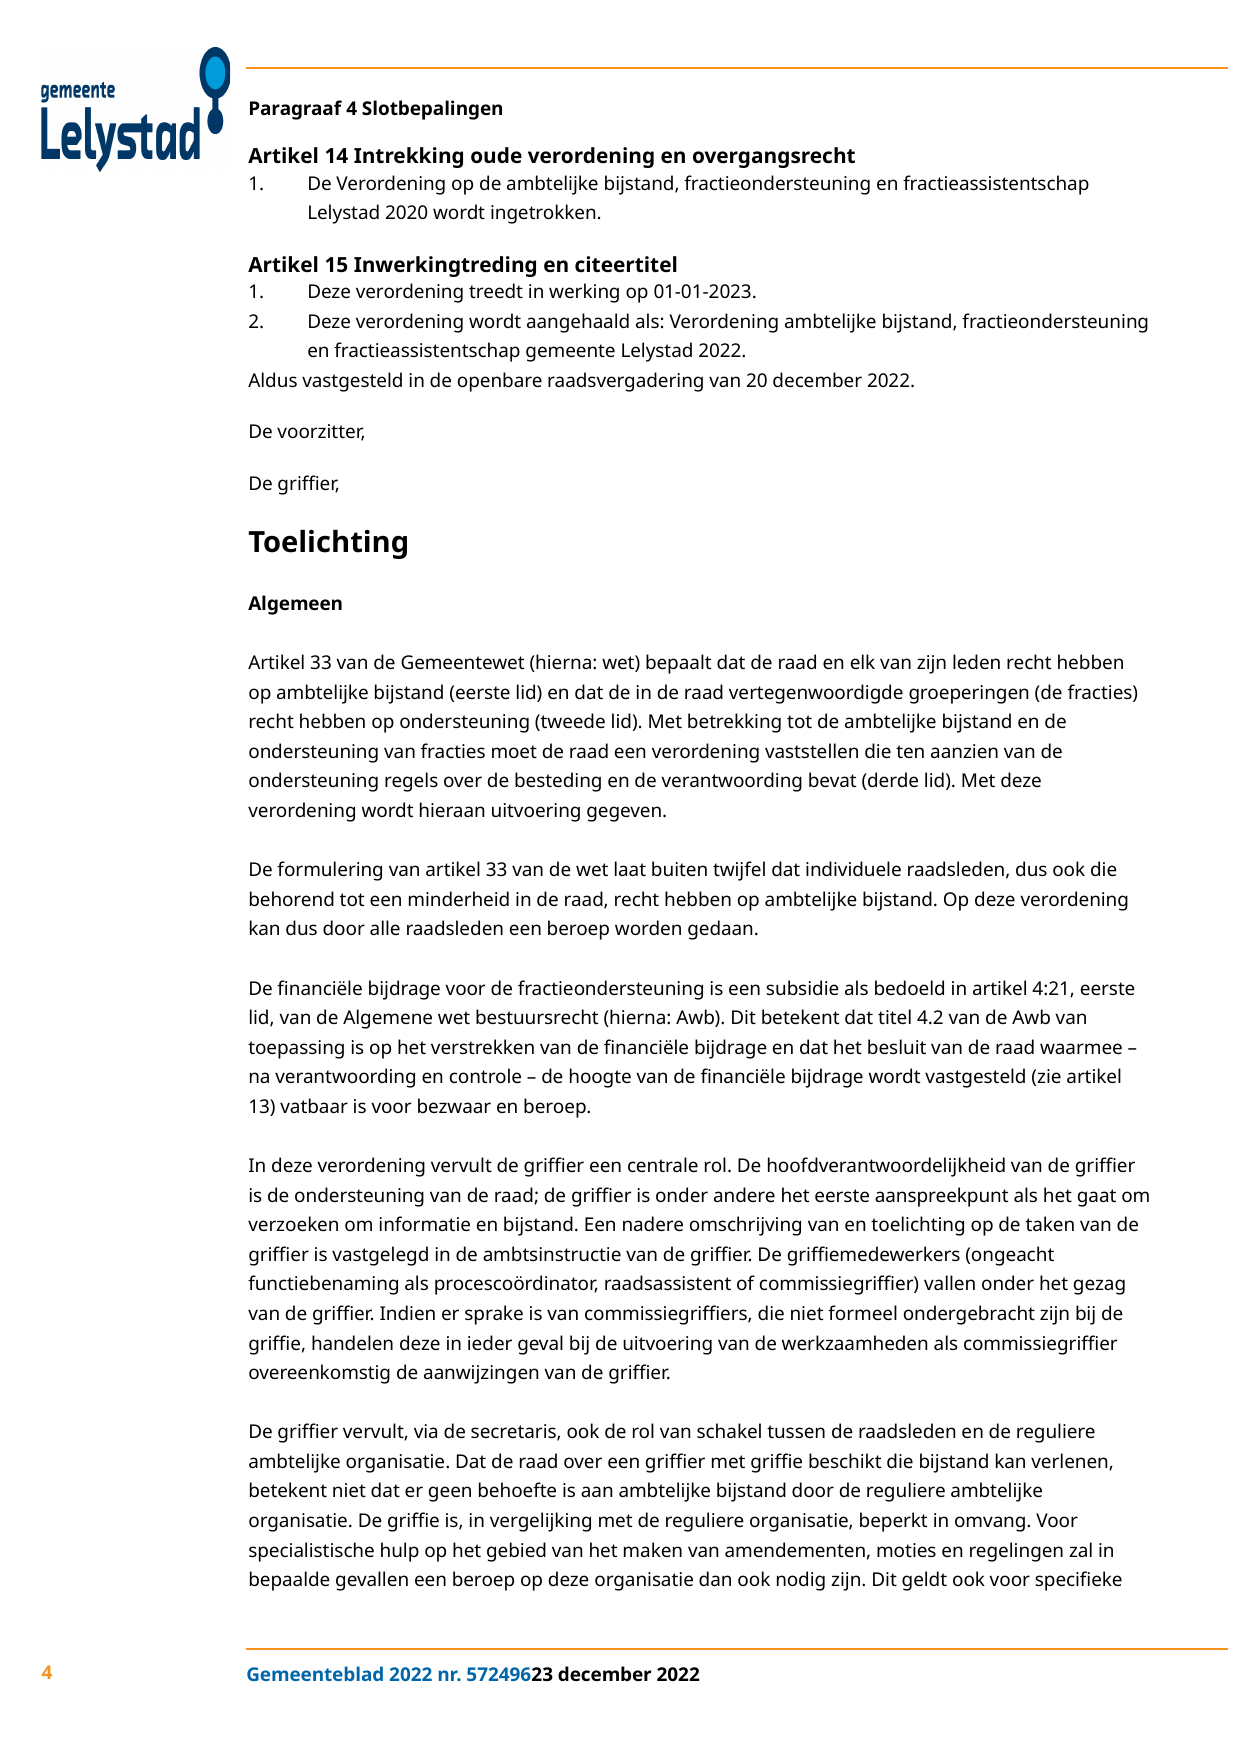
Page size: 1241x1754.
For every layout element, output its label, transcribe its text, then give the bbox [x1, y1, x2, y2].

list Deze verordening wordt aangehaald als: Verordening ambtelijke bijstand, fractieondersteuning en fractieassistentschap gemeente Lelystad 2022. [248, 308, 1152, 363]
picture [41, 47, 231, 172]
list De Verordening op de ambtelijke bijstand, fractieondersteuning en fractieassistentschap Lelystad 2020 wordt ingetrokken. [248, 170, 1152, 225]
text Artikel 15 Inwerkingtreding en citeertitel [248, 250, 1152, 278]
text Toelichting [248, 521, 1152, 561]
text Artikel 14 Intrekking oude verordening en overgangsrecht [248, 141, 1152, 170]
text Algemeen [248, 590, 1152, 616]
text De formulering van artikel 33 van de wet laat buiten twijfel dat individuele raadsleden, dus ook die behorend tot een minderheid in de raad, recht hebben op ambtelijke bijstand. Op deze verordening kan dus door alle raadsleden een beroep worden gedaan. [248, 856, 1152, 941]
text De voorzitter, [248, 418, 1152, 444]
text De griffier vervult, via de secretaris, ook de rol van schakel tussen de raadsleden en de reguliere ambtelijke organisatie. Dat de raad over een griffier met griffie beschikt die bijstand kan verlenen, betekent niet dat er geen behoefte is aan ambtelijke bijstand door de reguliere ambtelijke organisatie. De griffie is, in vergelijking met de reguliere organisatie, beperkt in omvang. Voor specialistische hulp op het gebied van het maken van amendementen, moties en regelingen zal in bepaalde gevallen een beroep op deze organisatie dan ook nodig zijn. Dit geldt ook voor specifieke [248, 1418, 1152, 1592]
text In deze verordening vervult de griffier een centrale rol. De hoofdverantwoordelijkheid van de griffier is de ondersteuning van de raad; de griffier is onder andere het eerste aanspreekpunt als het gaat om verzoeken om informatie en bijstand. Een nadere omschrijving van en toelichting op de taken van de griffier is vastgelegd in de ambtsinstructie van de griffier. De griffiemedewerkers (ongeacht functiebenaming als procescoördinator, raadsassistent of commissiegriffier) vallen onder het gezag van de griffier. Indien er sprake is van commissiegriffiers, die niet formeel ondergebracht zijn bij de griffie, handelen deze in ieder geval bij de uitvoering van de werkzaamheden als commissiegriffier overeenkomstig de aanwijzingen van de griffier. [248, 1152, 1152, 1385]
text Artikel 33 van de Gemeentewet (hierna: wet) bepaalt dat de raad en elk van zijn leden recht hebben op ambtelijke bijstand (eerste lid) en dat de in de raad vertegenwoordigde groeperingen (de fracties) recht hebben op ondersteuning (tweede lid). Met betrekking tot de ambtelijke bijstand en de ondersteuning van fracties moet de raad een verordening vaststellen die ten aanzien van de ondersteuning regels over de besteding en de verantwoording bevat (derde lid). Met deze verordening wordt hieraan uitvoering gegeven. [248, 649, 1152, 823]
list Deze verordening treedt in werking op 01-01-2023. [248, 278, 1152, 304]
text Paragraaf 4 Slotbepalingen [248, 95, 1152, 121]
text De griffier, [248, 470, 1152, 496]
text De financiële bijdrage voor de fractieondersteuning is een subsidie als bedoeld in artikel 4:21, eerste lid, van de Algemene wet bestuursrecht (hierna: Awb). Dit betekent dat titel 4.2 van de Awb van toepassing is op het verstrekken van de financiële bijdrage en dat het besluit van de raad waarmee – na verantwoording en controle – de hoogte van de financiële bijdrage wordt vastgesteld (zie artikel 13) vatbaar is voor bezwaar en beroep. [248, 975, 1152, 1119]
text Aldus vastgesteld in de openbare raadsvergadering van 20 december 2022. [248, 367, 1152, 393]
